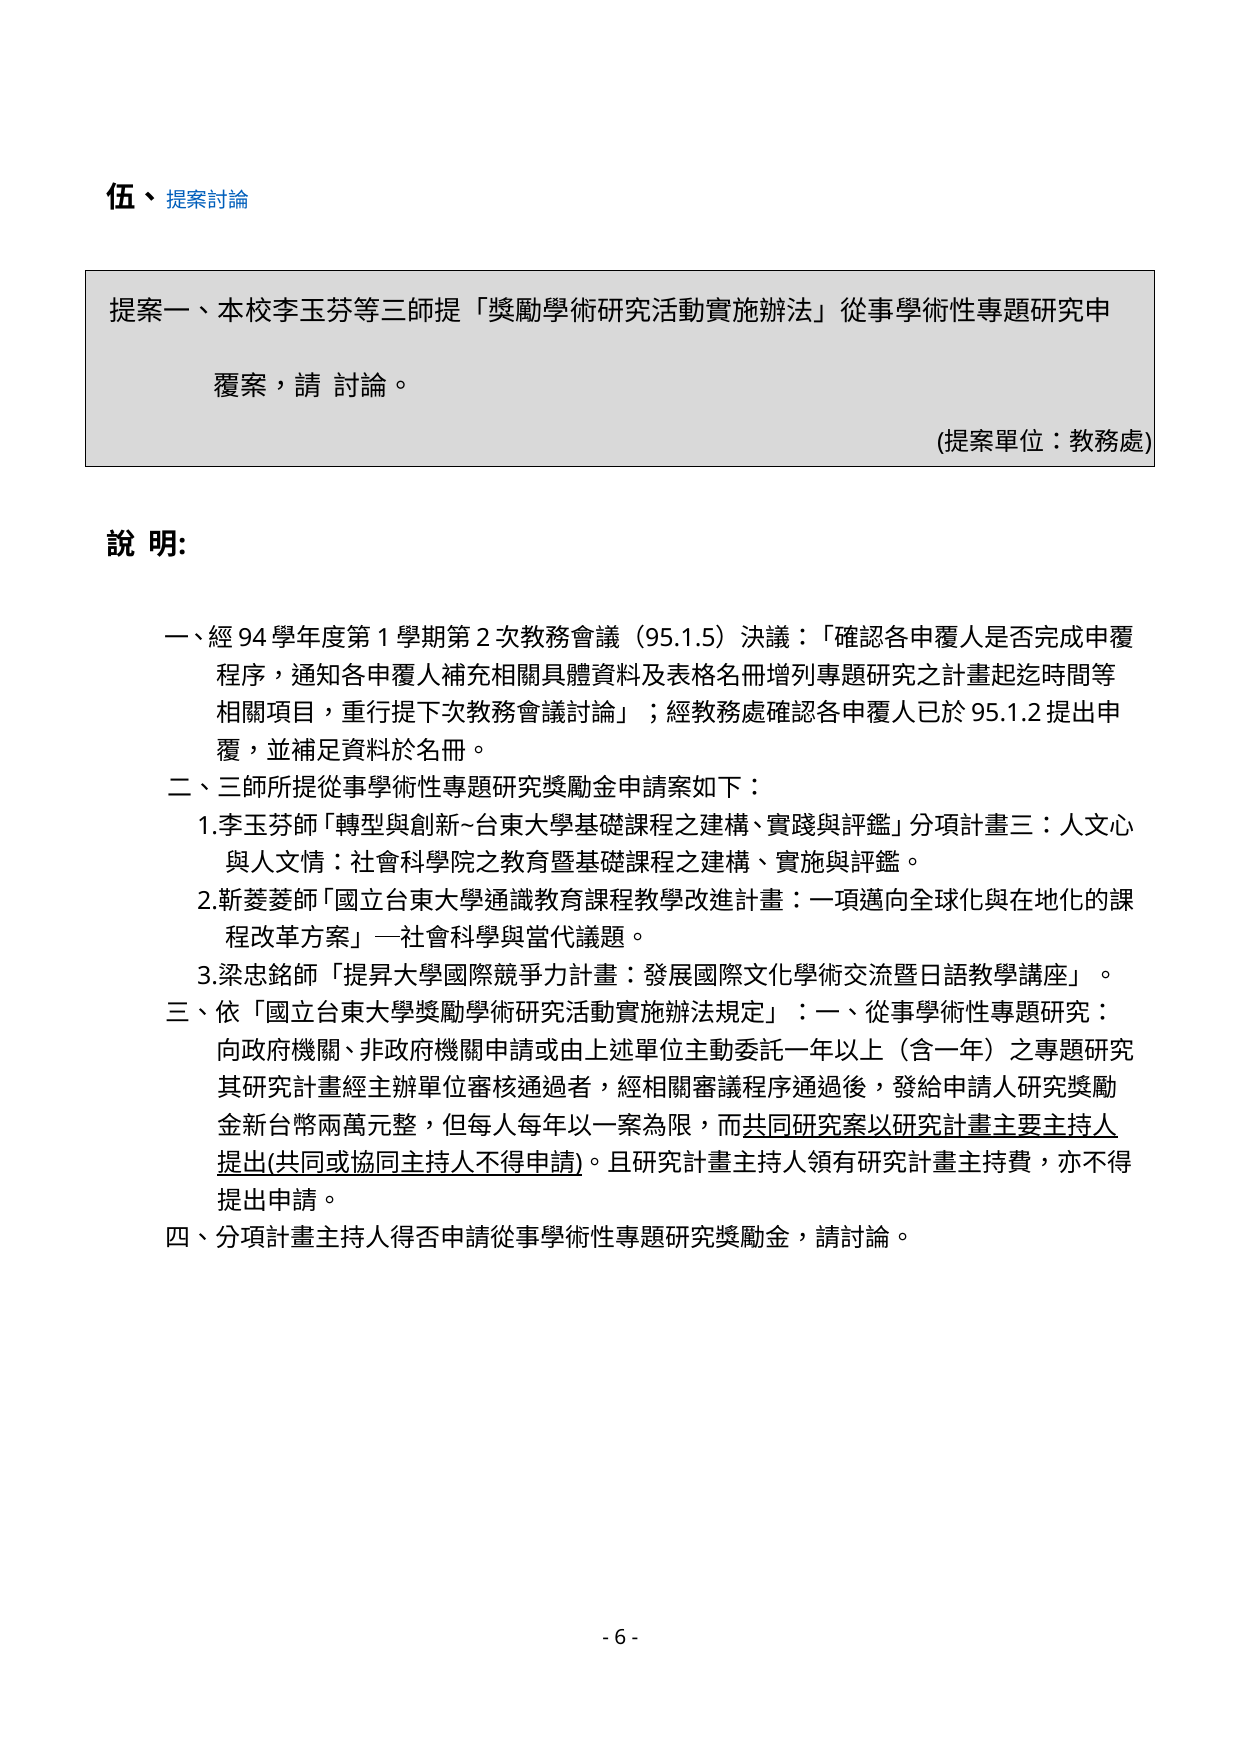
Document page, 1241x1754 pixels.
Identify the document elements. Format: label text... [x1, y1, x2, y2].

text 3.梁忠銘師「提昇大學國際競爭力計畫：發展國際文化學術交流暨日語教學講座」。 [197, 955, 1134, 992]
text 四、分項計畫主持人得否申請從事學術性專題研究獎勵金，請討論。 [165, 1217, 1134, 1255]
text 一、經94學年度第1學期第2次教務會議（95.1.5）決議：「確認各申覆人是否完成申覆程序，通知各申覆人補充相關具體資料及表格名冊增列專題研究之計畫起迄時間等相關項目，重行提下次教務會議討論」；經教務處確認各申覆人已於95.1.2提出申覆，並補足資料於名冊。 [164, 617, 1134, 767]
text 二、三師所提從事學術性專題研究獎勵金申請案如下： [135, 767, 1134, 805]
text 向政府機關、非政府機關申請或由上述單位主動委託一年以上（含一年）之專題研究，其研究計畫經主辦單位審核通過者，經相關審議程序通過後，發給申請人研究獎勵金新台幣兩萬元整，但每人每年以一案為限，而共同研究案以研究計畫主要主持人提出(共同或協同主持人不得申請)。且研究計畫主持人領有研究計畫主持費，亦不得提出申請。 [216, 1030, 1134, 1217]
text 說 明: [106, 505, 1134, 580]
list 提案討論 [106, 158, 1134, 233]
text 三、依「國立台東大學獎勵學術研究活動實施辦法規定」：一、從事學術性專題研究： [135, 992, 1134, 1030]
table_header 提案一、本校李玉芬等三師提「獎勵學術研究活動實施辦法」從事學術性專題研究申 覆案，請 討論。 (提案單位：教務處) [86, 271, 1154, 466]
text 1.李玉芬師「轉型與創新~台東大學基礎課程之建構、實踐與評鑑」分項計畫三：人文心與人文情：社會科學院之教育暨基礎課程之建構、實施與評鑑。 [197, 805, 1134, 880]
text 2.靳菱菱師「國立台東大學通識教育課程教學改進計畫：一項邁向全球化與在地化的課程改革方案」─社會科學與當代議題。 [197, 880, 1134, 955]
